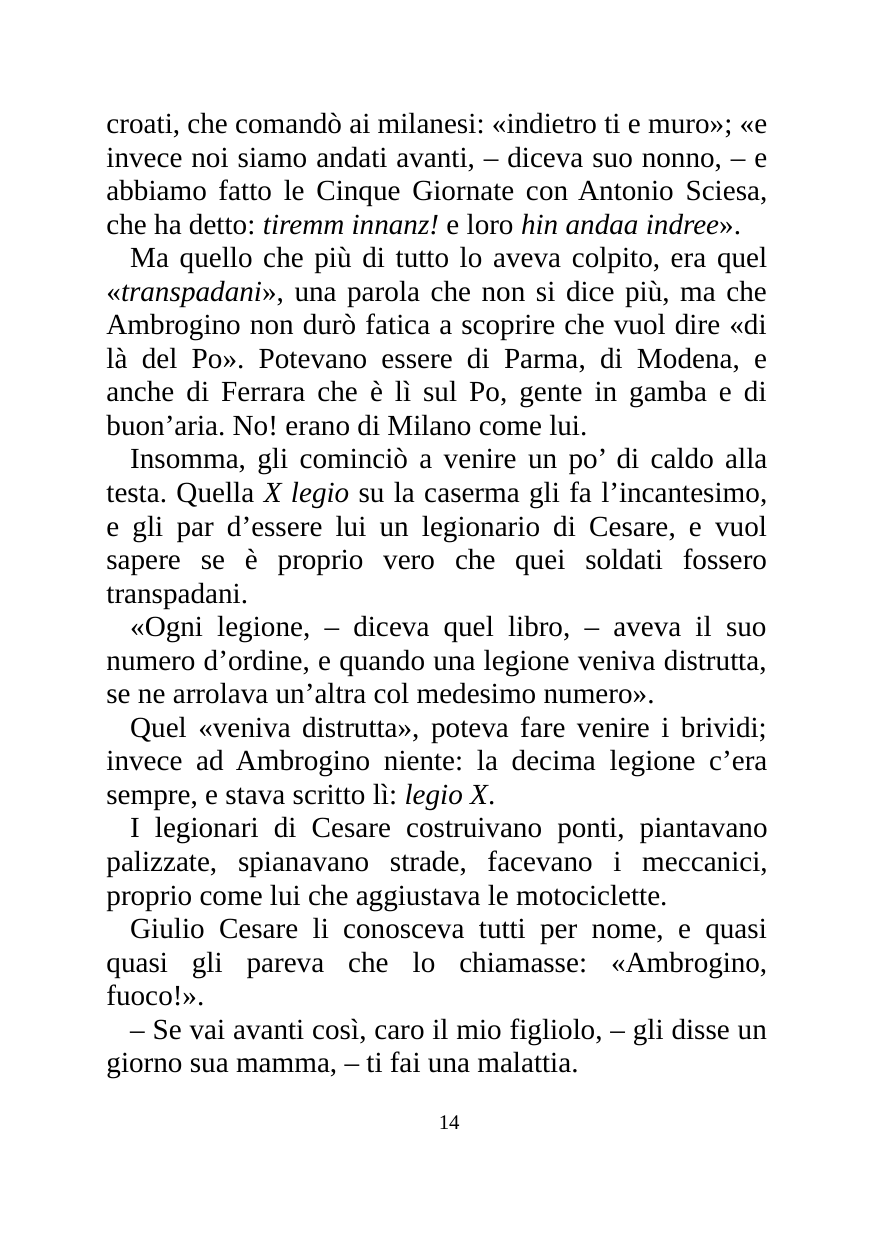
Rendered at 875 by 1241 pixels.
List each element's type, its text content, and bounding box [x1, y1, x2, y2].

text Insomma, gli cominciò a venire un po’ di caldo alla testa. Quella X legio su la caserma gli fa l’incantesimo, e gli par d’essere lui un legionario di Cesare, e vuol sapere se è proprio vero che quei soldati fossero transpadani. [106, 442, 768, 609]
text croati, che comandò ai milanesi: «indietro ti e muro»; «e invece noi siamo andati avanti, – diceva suo nonno, – e abbiamo fatto le Cinque Giornate con Antonio Sciesa, che ha detto: tiremm innanz! e loro hin andaa indree». [106, 106, 768, 240]
text Quel «veniva distrutta», poteva fare venire i brividi; invece ad Ambrogino niente: la decima legione c’era sempre, e stava scritto lì: legio X. [106, 710, 768, 811]
text «Ogni legione, – diceva quel libro, – aveva il suo numero d’ordine, e quando una legione veniva distrutta, se ne arrolava un’altra col medesimo numero». [106, 609, 768, 710]
text Giulio Cesare li conosceva tutti per nome, e quasi quasi gli pareva che lo chiamasse: «Ambrogino, fuoco!». [106, 911, 768, 1012]
text Ma quello che più di tutto lo aveva colpito, era quel «transpadani», una parola che non si dice più, ma che Ambrogino non durò fatica a scoprire che vuol dire «di là del Po». Potevano essere di Parma, di Modena, e anche di Ferrara che è lì sul Po, gente in gamba e di buon’aria. No! erano di Milano come lui. [106, 240, 768, 442]
text I legionari di Cesare costruivano ponti, piantavano palizzate, spianavano strade, facevano i meccanici, proprio come lui che aggiustava le motociclette. [106, 811, 768, 911]
text – Se vai avanti così, caro il mio figliolo, – gli disse un giorno sua mamma, – ti fai una malattia. [106, 1012, 768, 1079]
